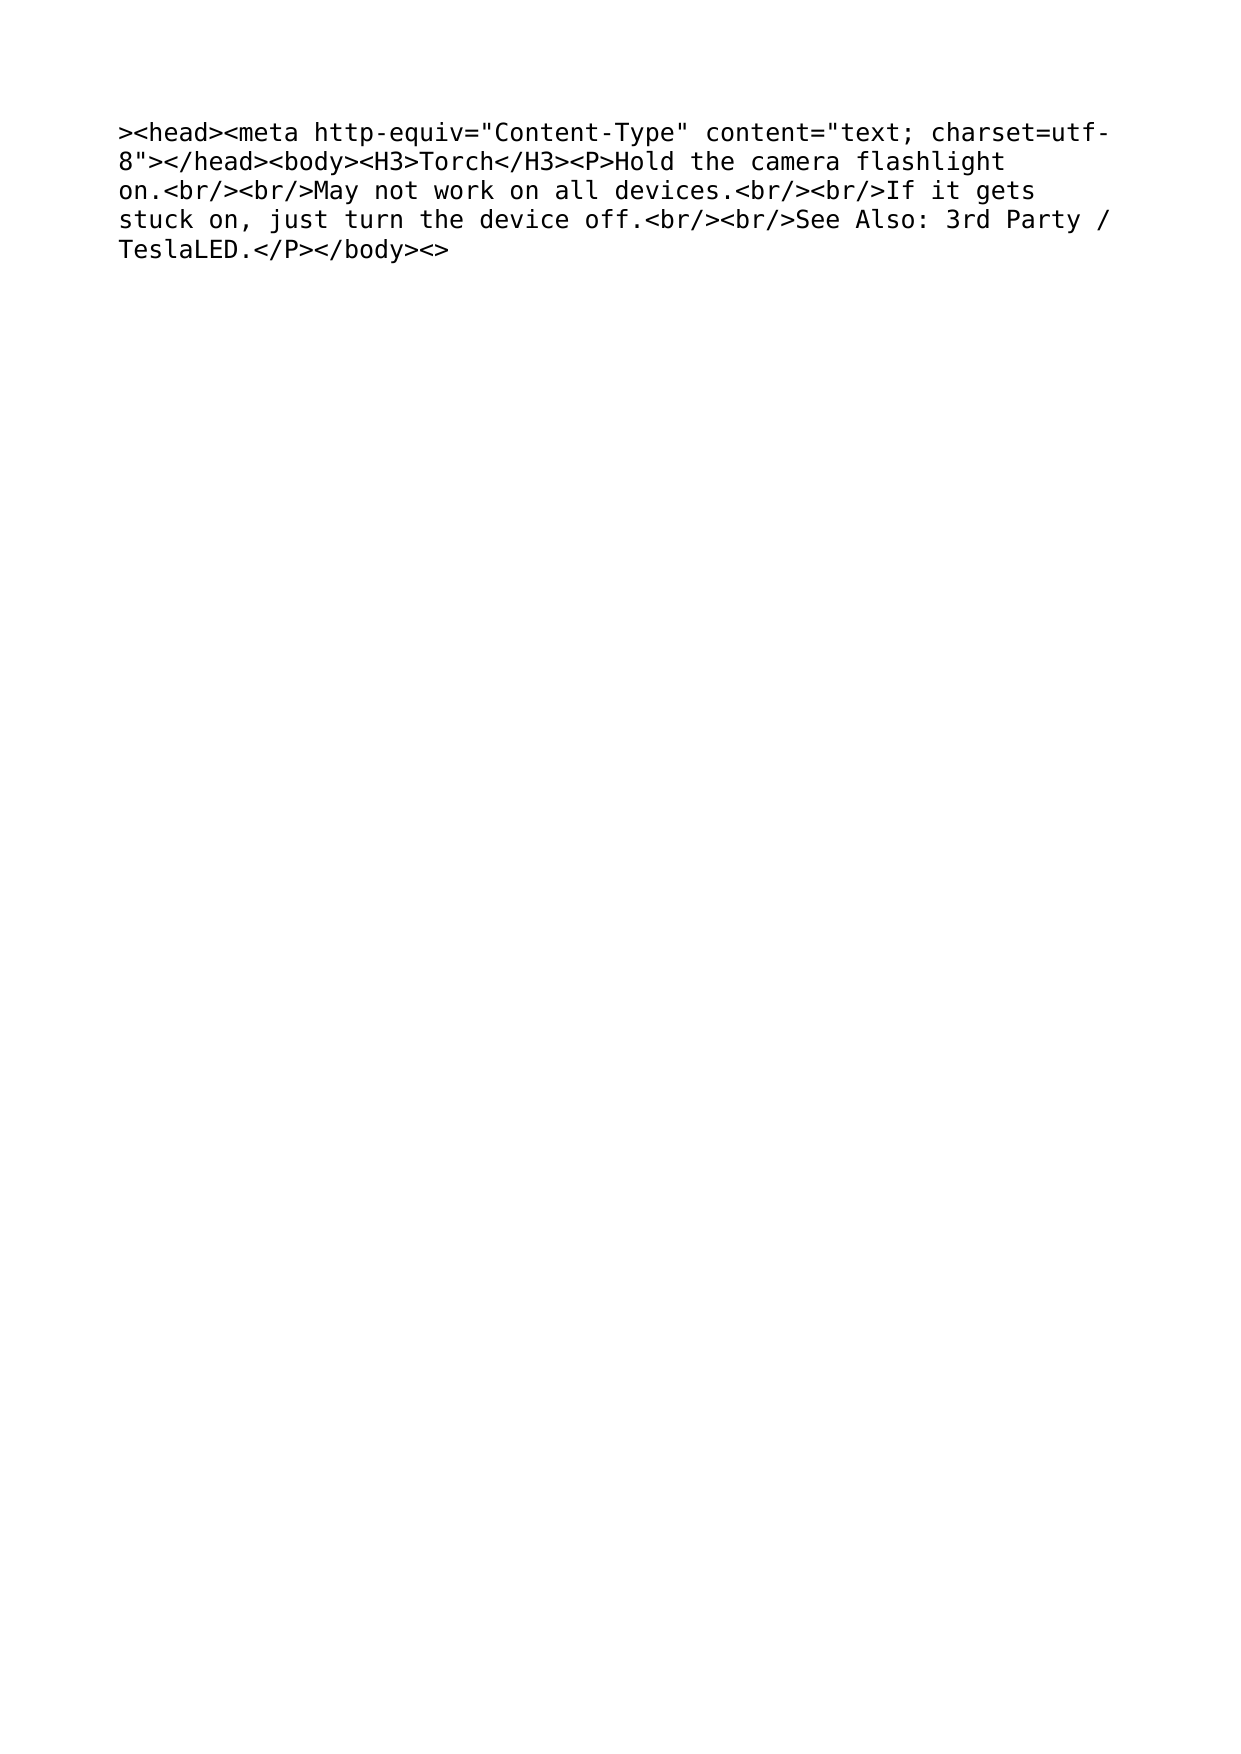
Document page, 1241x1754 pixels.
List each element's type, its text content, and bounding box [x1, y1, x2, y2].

text ><head><meta http-equiv="Content-Type" content="text; charset=utf-8"></head><body><H3>Torch</H3><P>Hold the camera flashlight on.<br/><br/>May not work on all devices.<br/><br/>If it gets stuck on, just turn the device off.<br/><br/>See Also: 3rd Party / TeslaLED.</P></body><> [118, 118, 1122, 264]
